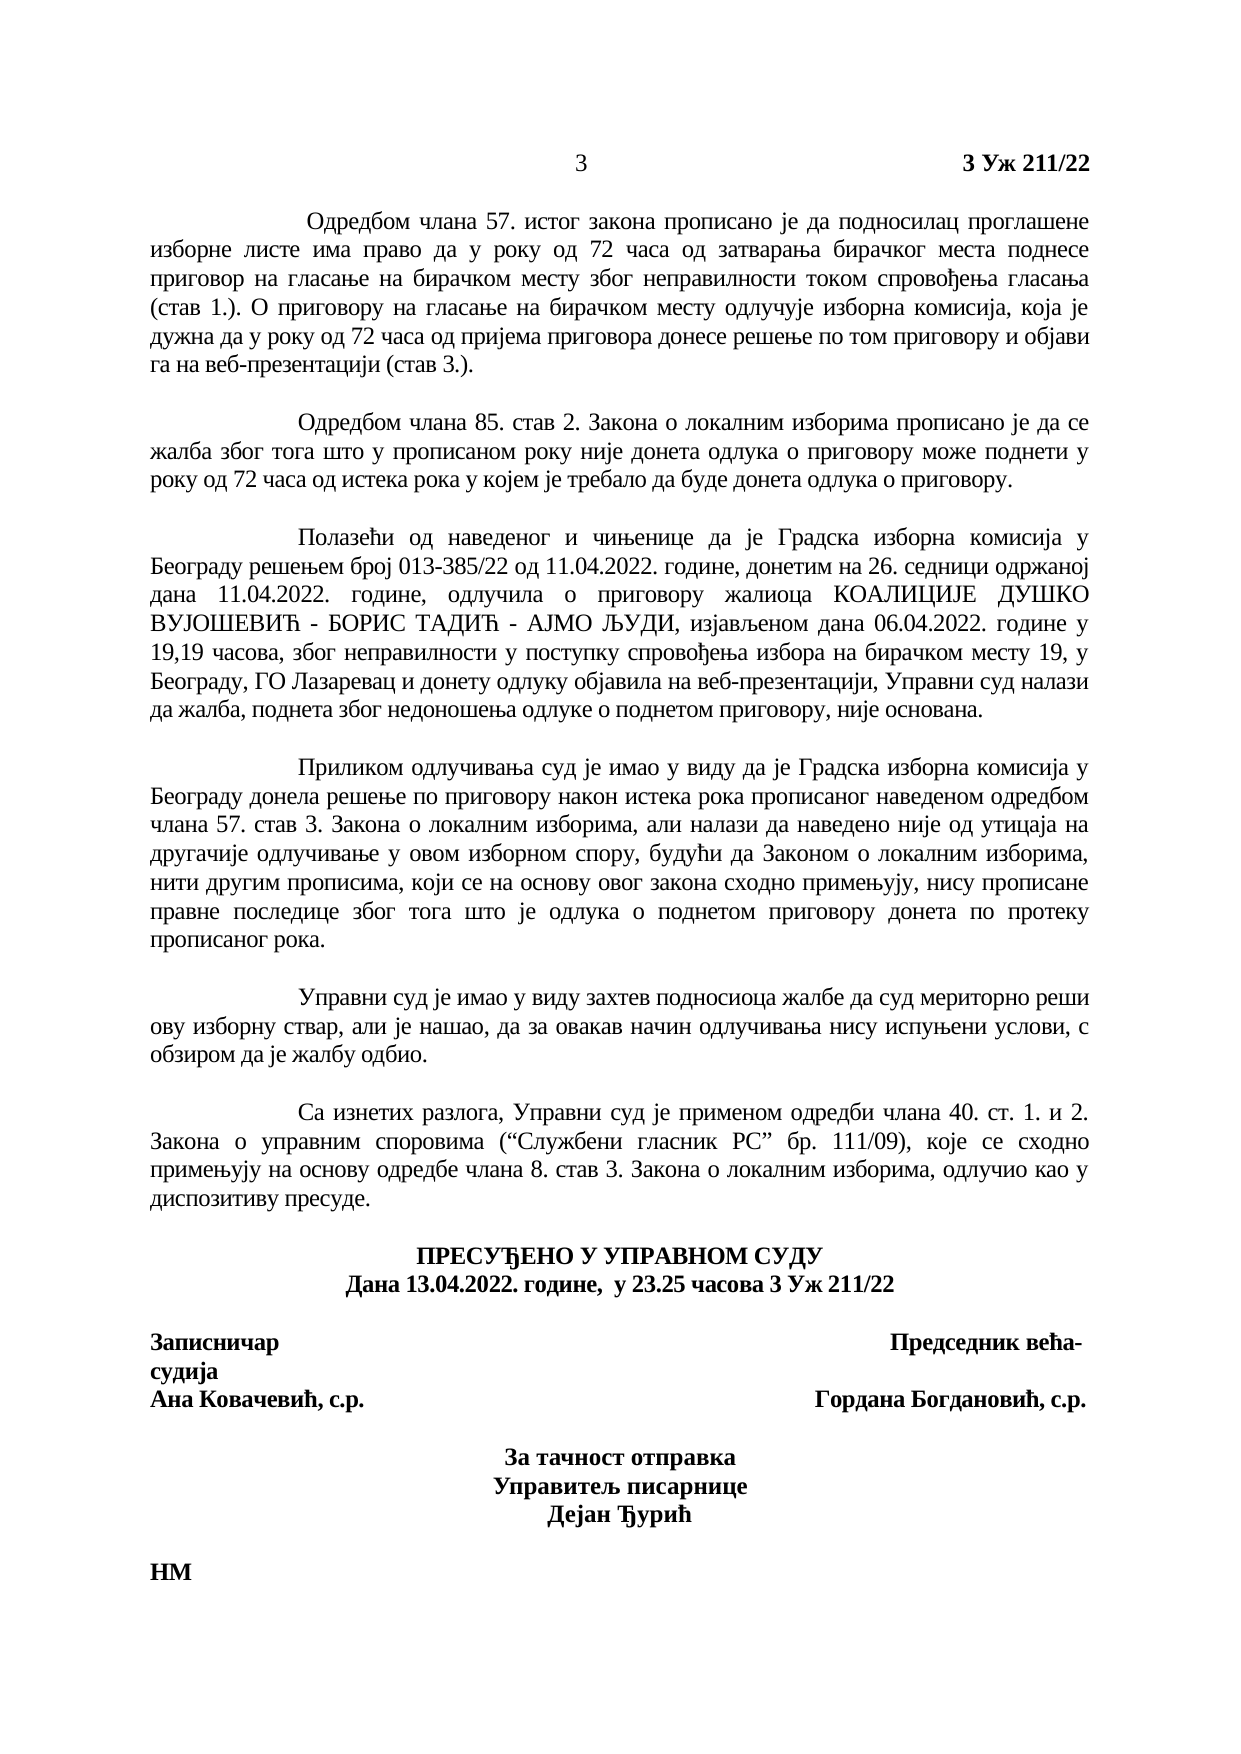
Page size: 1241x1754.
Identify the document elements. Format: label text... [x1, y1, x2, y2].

text ПРЕСУЂЕНО У УПРАВНОМ СУДУ [150, 1241, 1090, 1269]
text НМ [150, 1557, 1089, 1586]
text Записничар Председник већа-судија [150, 1327, 1090, 1384]
text Управитељ писарнице [150, 1471, 1090, 1499]
text Са изнетих разлога, Управни суд је применом одредби члана 40. ст. 1. и 2. Закона о управним споровима (“Службени гласник РС” бр. 111/09), које се сходно примењују на основу одредбе члана 8. став 3. Закона о локалним изборима, одлучио као у диспозитиву пресуде. [150, 1097, 1090, 1212]
text Дејан Ђурић [150, 1499, 1089, 1528]
text Полазећи од наведеног и чињенице да је Градска изборна комисија у Београду решењем број 013-385/22 од 11.04.2022. године, донетим на 26. седници одржаној дана 11.04.2022. године, одлучила о приговору жалиоца КОАЛИЦИЈЕ ДУШКО ВУЈОШЕВИЋ - БОРИС ТАДИЋ - АЈМО ЉУДИ, изјављеном дана 06.04.2022. године у 19,19 часова, због неправилности у поступку спровођења избора на бирачком месту 19, у Београду, ГО Лазаревац и донету одлуку објавила на веб-презентацији, Управни суд налази да жалба, поднета због недоношења одлуке о поднетом приговору, није основана. [150, 522, 1090, 723]
text Приликом одлучивања суд је имао у виду да је Градска изборна комисија у Београду донела решење по приговору након истека рока прописаног наведеном одредбом члана 57. став 3. Закона о локалним изборима, али налази да наведено није од утицаја на другачије одлучивање у овом изборном спору, будући да Законом о локалним изборима, нити другим прописима, који се на основу овог закона сходно примењују, нису прописане правне последице због тога што је одлука о поднетом приговору донета по протеку прописаног рока. [150, 752, 1090, 953]
text За тачност отправка [150, 1442, 1090, 1471]
text Одредбом члана 85. став 2. Закона о локалним изборима прописано је да се жалба због тога што у прописаном року није донета одлука о приговору може поднети у року од 72 часа од истека рока у којем је требало да буде донета одлука о приговору. [150, 407, 1090, 493]
text Ана Ковачевић, с.р. Гордана Богдановић, с.р. [150, 1384, 1090, 1413]
text Управни суд је имао у виду захтев подносиоца жалбе да суд мериторно реши ову изборну ствар, али је нашао, да за овакав начин одлучивања нису испуњени услови, с обзиром да је жалбу одбио. [150, 982, 1090, 1068]
text Одредбом члана 57. истог закона прописано је да подносилац проглашене изборне листе има право да у року од 72 часа од затварања бирачког места поднесе приговор на гласање на бирачком месту због неправилности током спровођења гласања (став 1.). О приговору на гласање на бирачком месту одлучује изборна комисија, која је дужна да у року од 72 часа од пријема приговора донесе решење по том приговору и објави га на веб-презентацији (став 3.). [150, 206, 1090, 378]
text Дана 13.04.2022. године, у 23.25 часова 3 Уж 211/22 [150, 1269, 1090, 1298]
